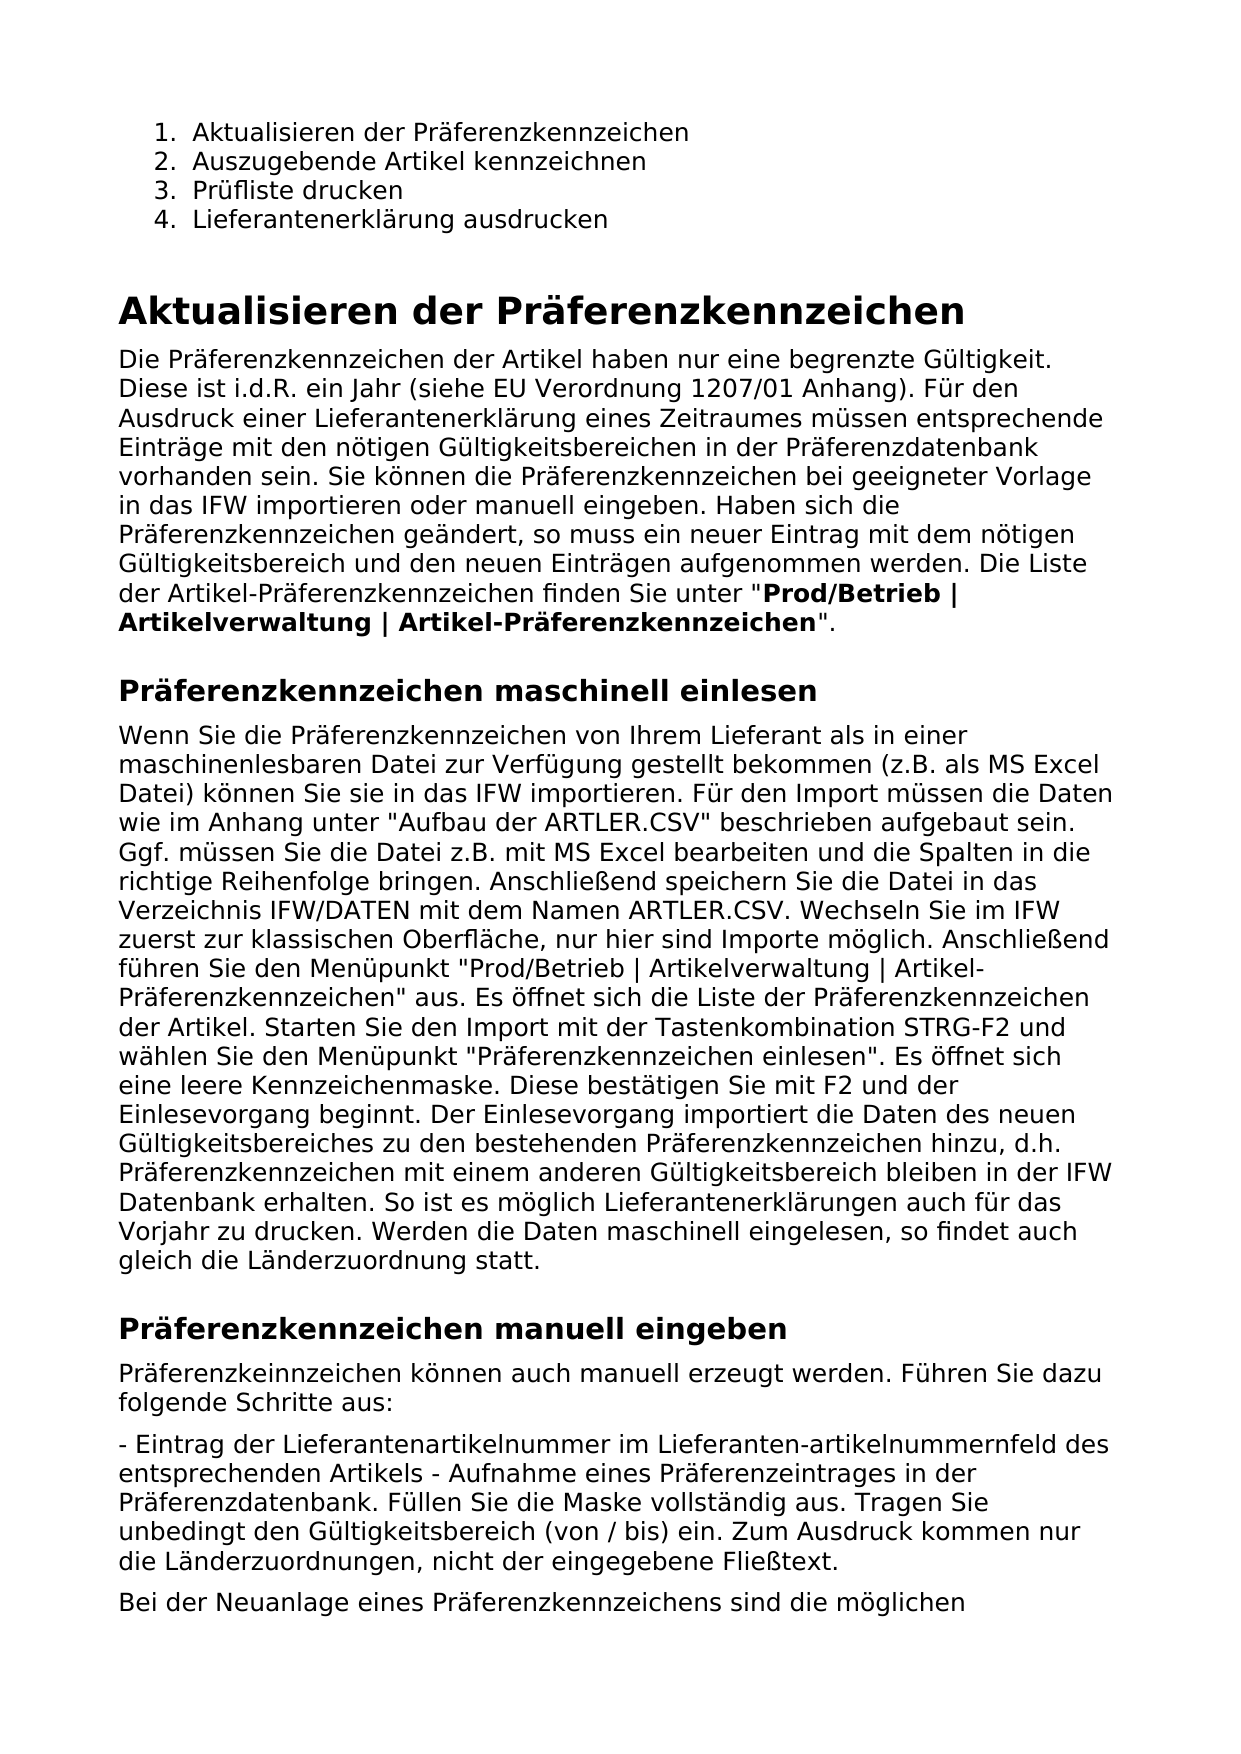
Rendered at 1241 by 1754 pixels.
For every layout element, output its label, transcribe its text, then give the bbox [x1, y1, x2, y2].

text Präferenzkeinnzeichen können auch manuell erzeugt werden. Führen Sie dazu folgende Schritte aus: [118, 1359, 1122, 1417]
text Bei der Neuanlage eines Präferenzkennzeichens sind die möglichen [118, 1588, 1122, 1617]
text Die Präferenzkennzeichen der Artikel haben nur eine begrenzte Gültigkeit. Diese ist i.d.R. ein Jahr (siehe EU Verordnung 1207/01 Anhang). Für den Ausdruck einer Lieferantenerklärung eines Zeitraumes müssen entsprechende Einträge mit den nötigen Gültigkeitsbereichen in der Präferenzdatenbank vorhanden sein. Sie können die Präferenzkennzeichen bei geeigneter Vorlage in das IFW importieren oder manuell eingeben. Haben sich die Präferenzkennzeichen geändert, so muss ein neuer Eintrag mit dem nötigen Gültigkeitsbereich und den neuen Einträgen aufgenommen werden. Die Liste der Artikel-Präferenzkennzeichen finden Sie unter "Prod/Betrieb | Artikelverwaltung | Artikel-Präferenzkennzeichen". [118, 345, 1122, 637]
list Aktualisieren der Präferenzkennzeichen [177, 118, 1122, 147]
text Wenn Sie die Präferenzkennzeichen von Ihrem Lieferant als in einer maschinenlesbaren Datei zur Verfügung gestellt bekommen (z.B. als MS Excel Datei) können Sie sie in das IFW importieren. Für den Import müssen die Daten wie im Anhang unter "Aufbau der ARTLER.CSV" beschrieben aufgebaut sein. Ggf. müssen Sie die Datei z.B. mit MS Excel bearbeiten und die Spalten in die richtige Reihenfolge bringen. Anschließend speichern Sie die Datei in das Verzeichnis IFW/DATEN mit dem Namen ARTLER.CSV. Wechseln Sie im IFW zuerst zur klassischen Oberfläche, nur hier sind Importe möglich. Anschließend führen Sie den Menüpunkt "Prod/Betrieb | Artikelverwaltung | Artikel-Präferenzkennzeichen" aus. Es öffnet sich die Liste der Präferenzkennzeichen der Artikel. Starten Sie den Import mit der Tastenkombination STRG-F2 und wählen Sie den Menüpunkt "Präferenzkennzeichen einlesen". Es öffnet sich eine leere Kennzeichenmaske. Diese bestätigen Sie mit F2 und der Einlesevorgang beginnt. Der Einlesevorgang importiert die Daten des neuen Gültigkeitsbereiches zu den bestehenden Präferenzkennzeichen hinzu, d.h. Präferenzkennzeichen mit einem anderen Gültigkeitsbereich bleiben in der IFW Datenbank erhalten. So ist es möglich Lieferantenerklärungen auch für das Vorjahr zu drucken. Werden die Daten maschinell eingelesen, so findet auch gleich die Länderzuordnung statt. [118, 721, 1122, 1275]
list Prüfliste drucken [177, 176, 1122, 206]
list Auszugebende Artikel kennzeichnen [177, 147, 1122, 176]
subtitle Präferenzkennzeichen manuell eingeben [118, 1313, 1122, 1347]
subtitle Präferenzkennzeichen maschinell einlesen [118, 674, 1122, 708]
subtitle Aktualisieren der Präferenzkennzeichen [118, 289, 1122, 333]
text - Eintrag der Lieferantenartikelnummer im Lieferanten-artikelnummernfeld des entsprechenden Artikels - Aufnahme eines Präferenzeintrages in der Präferenzdatenbank. Füllen Sie die Maske vollständig aus. Tragen Sie unbedingt den Gültigkeitsbereich (von / bis) ein. Zum Ausdruck kommen nur die Länderzuordnungen, nicht der eingegebene Fließtext. [118, 1430, 1122, 1576]
list Lieferantenerklärung ausdrucken [177, 206, 1122, 235]
